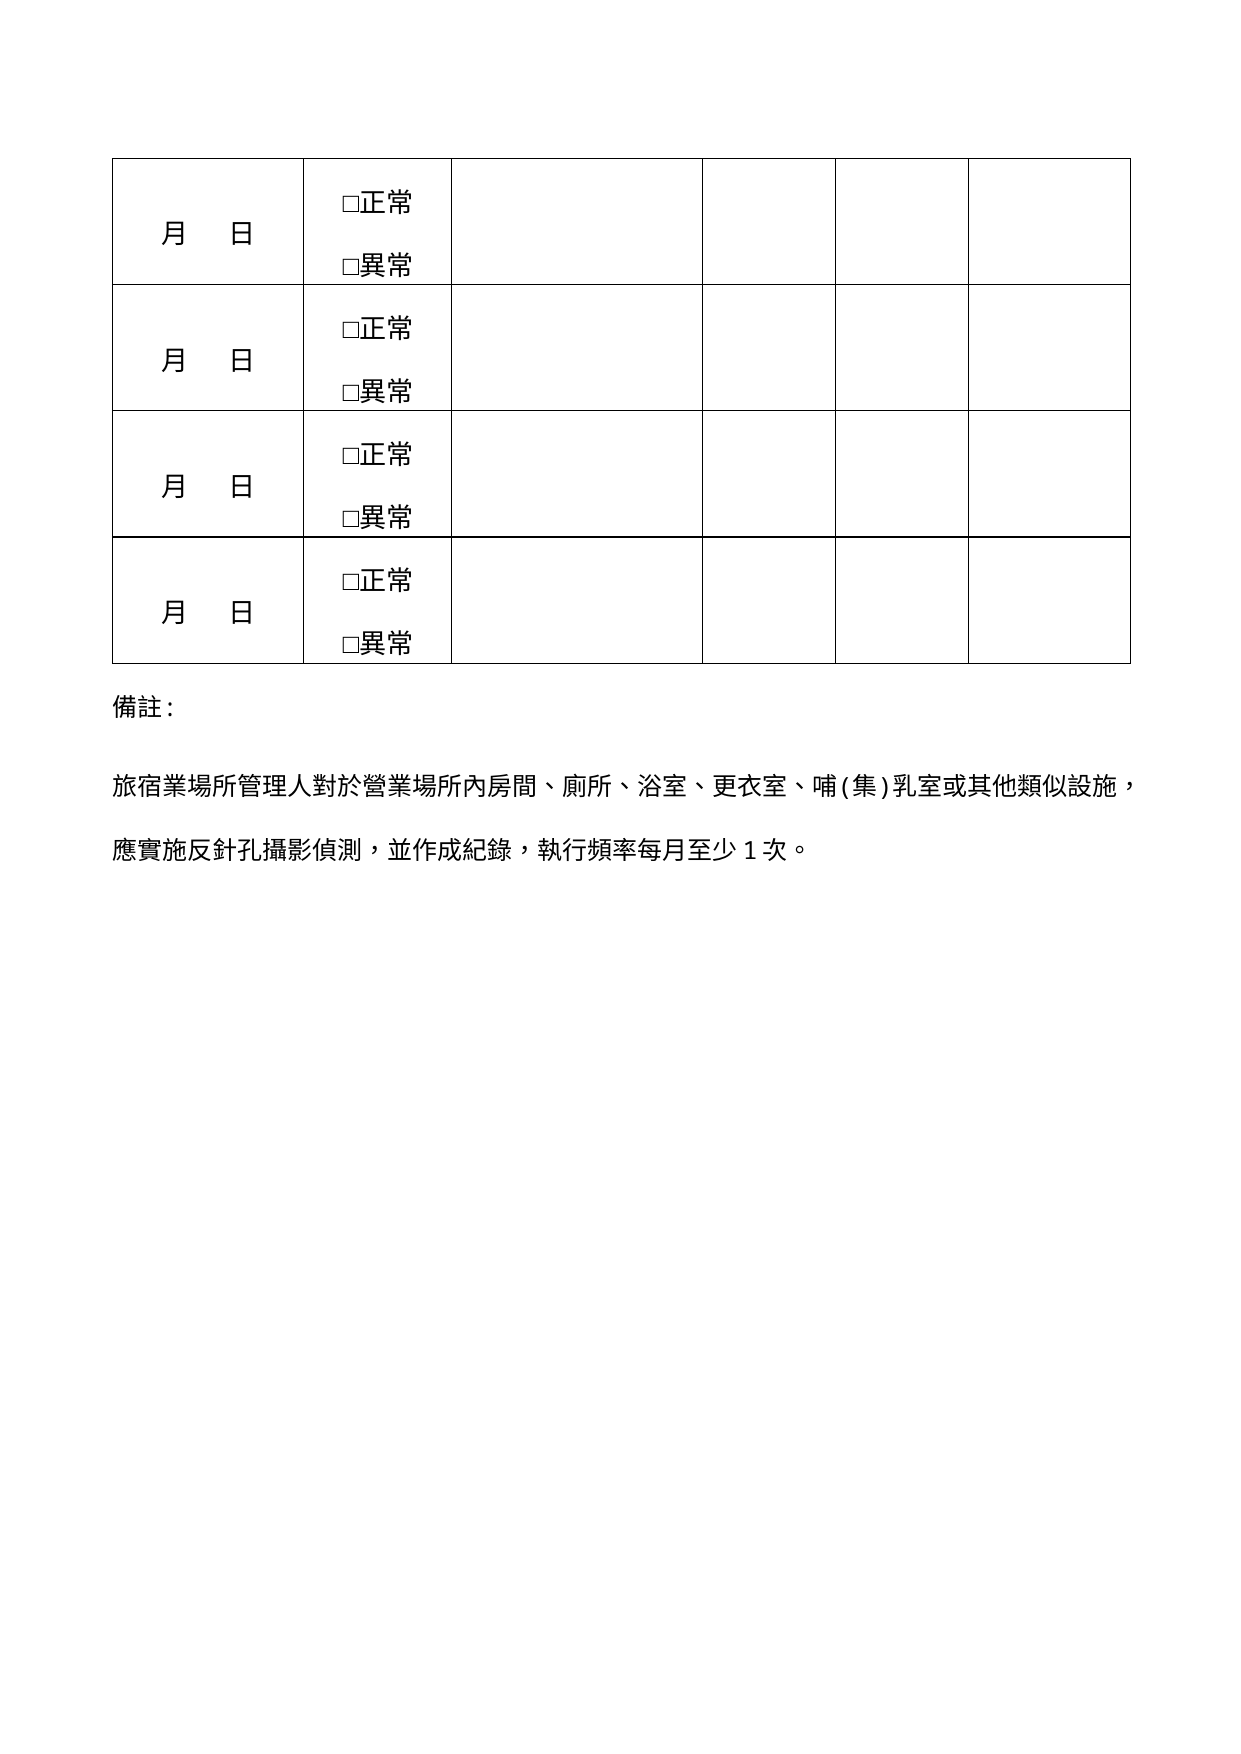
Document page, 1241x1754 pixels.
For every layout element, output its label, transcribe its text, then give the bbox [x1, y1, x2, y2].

table_cell □正常 □異常 [304, 538, 451, 662]
text 旅宿業場所管理人對於營業場所內房間、廁所、浴室、更衣室、哺(集)乳室或其他類似設施，應實施反針孔攝影偵測，並作成紀錄，執行頻率每月至少1次。 [112, 743, 1128, 868]
table_cell [703, 285, 835, 410]
table_cell [703, 411, 835, 536]
table_cell [969, 538, 1130, 662]
table_cell □正常 □異常 [304, 159, 451, 284]
table_cell [969, 285, 1130, 410]
table_cell □正常 □異常 [304, 411, 451, 536]
table_cell 月 日 [113, 538, 303, 662]
table_cell [969, 411, 1130, 536]
table_cell [452, 159, 702, 284]
table_cell [703, 159, 835, 284]
table_cell [836, 285, 968, 410]
table_cell [969, 159, 1130, 284]
table_cell 月 日 [113, 159, 303, 284]
table_cell [703, 538, 835, 662]
table_cell □正常 □異常 [304, 285, 451, 410]
table_cell 月 日 [113, 285, 303, 410]
table_cell [836, 159, 968, 284]
table_cell [836, 538, 968, 662]
table_cell [836, 411, 968, 536]
table_cell [452, 538, 702, 662]
table_cell [452, 285, 702, 410]
table_cell [452, 411, 702, 536]
text 備註: [112, 664, 1128, 726]
table_cell 月 日 [113, 411, 303, 536]
